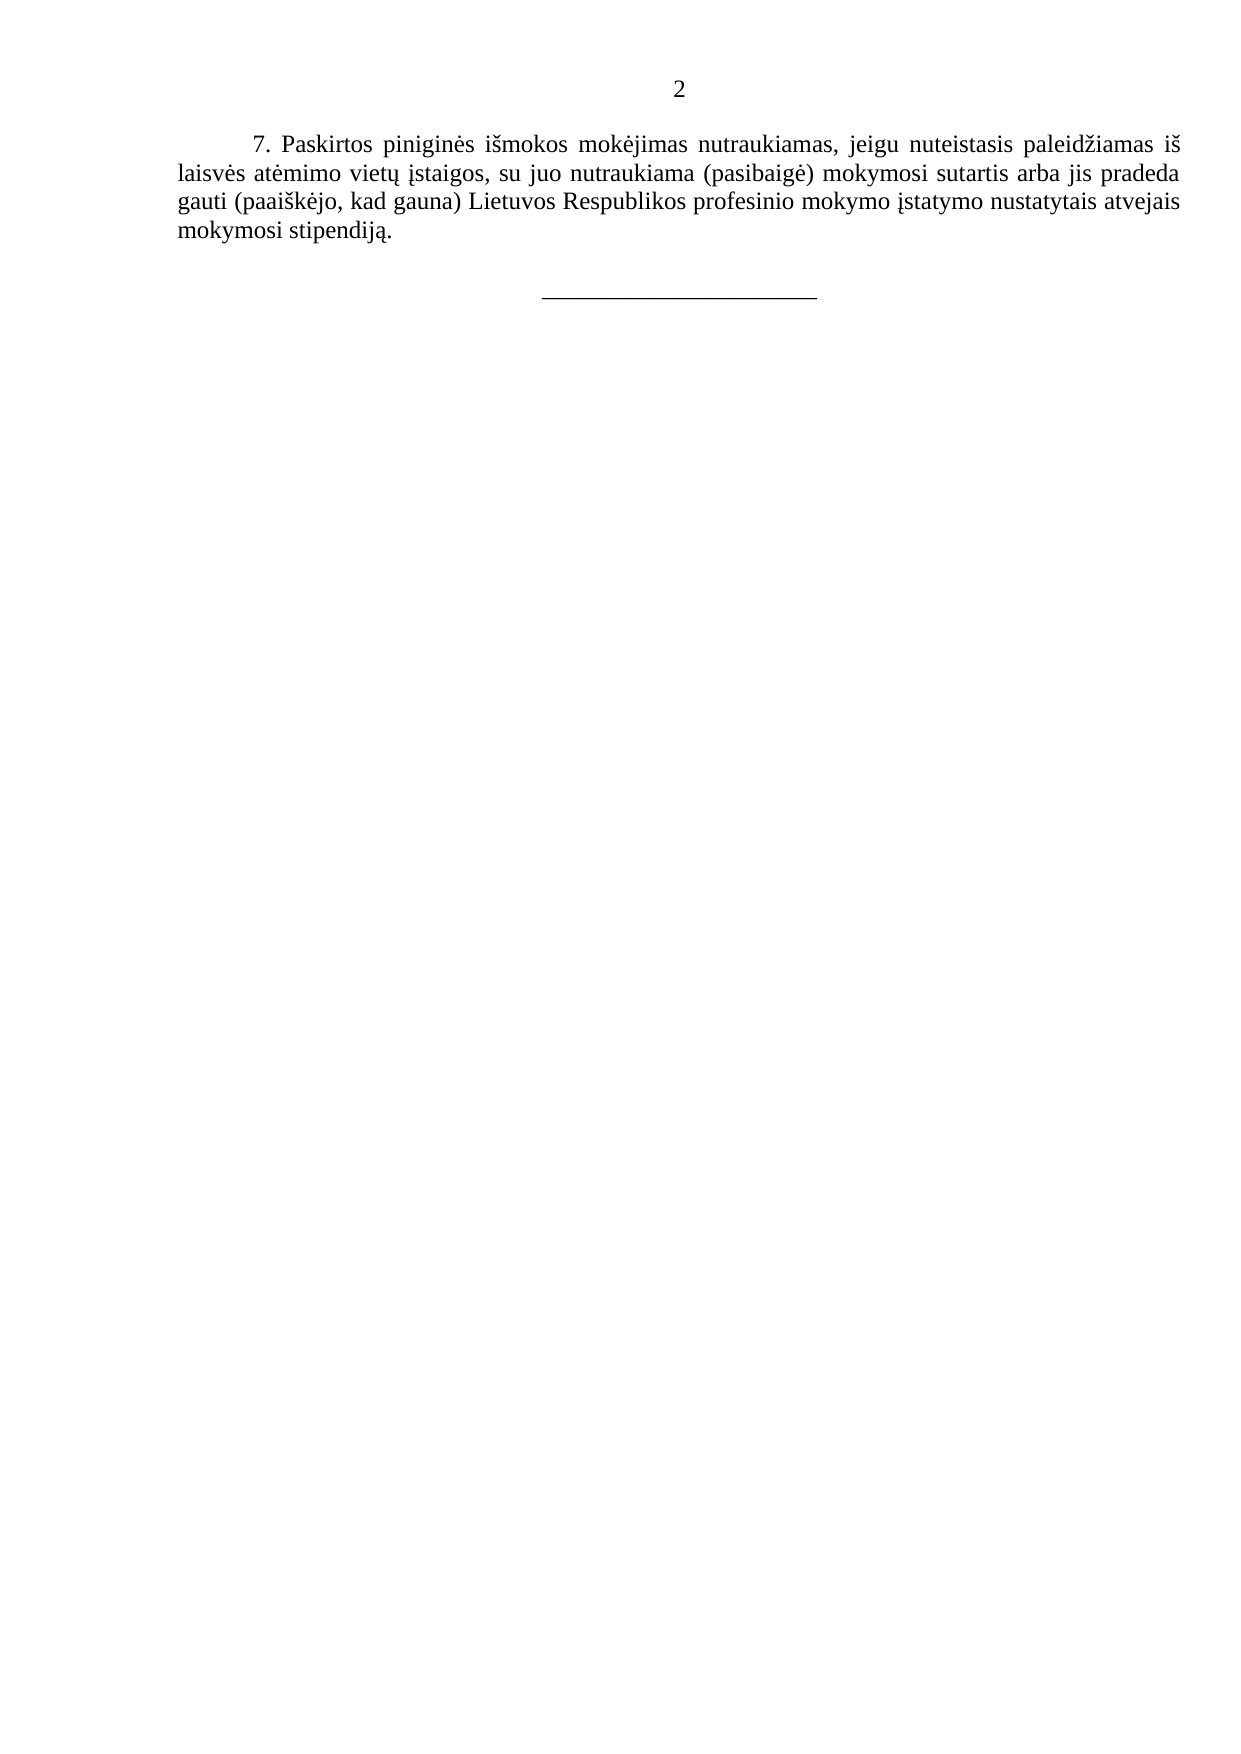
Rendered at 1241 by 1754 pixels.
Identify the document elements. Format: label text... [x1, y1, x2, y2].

text ______________________ [177, 273, 1181, 301]
text 7. Paskirtos piniginės išmokos mokėjimas nutraukiamas, jeigu nuteistasis paleidžiamas iš laisvės atėmimo vietų įstaigos, su juo nutraukiama (pasibaigė) mokymosi sutartis arba jis pradeda gauti (paaiškėjo, kad gauna) Lietuvos Respublikos profesinio mokymo įstatymo nustatytais atvejais mokymosi stipendiją. [177, 129, 1181, 244]
